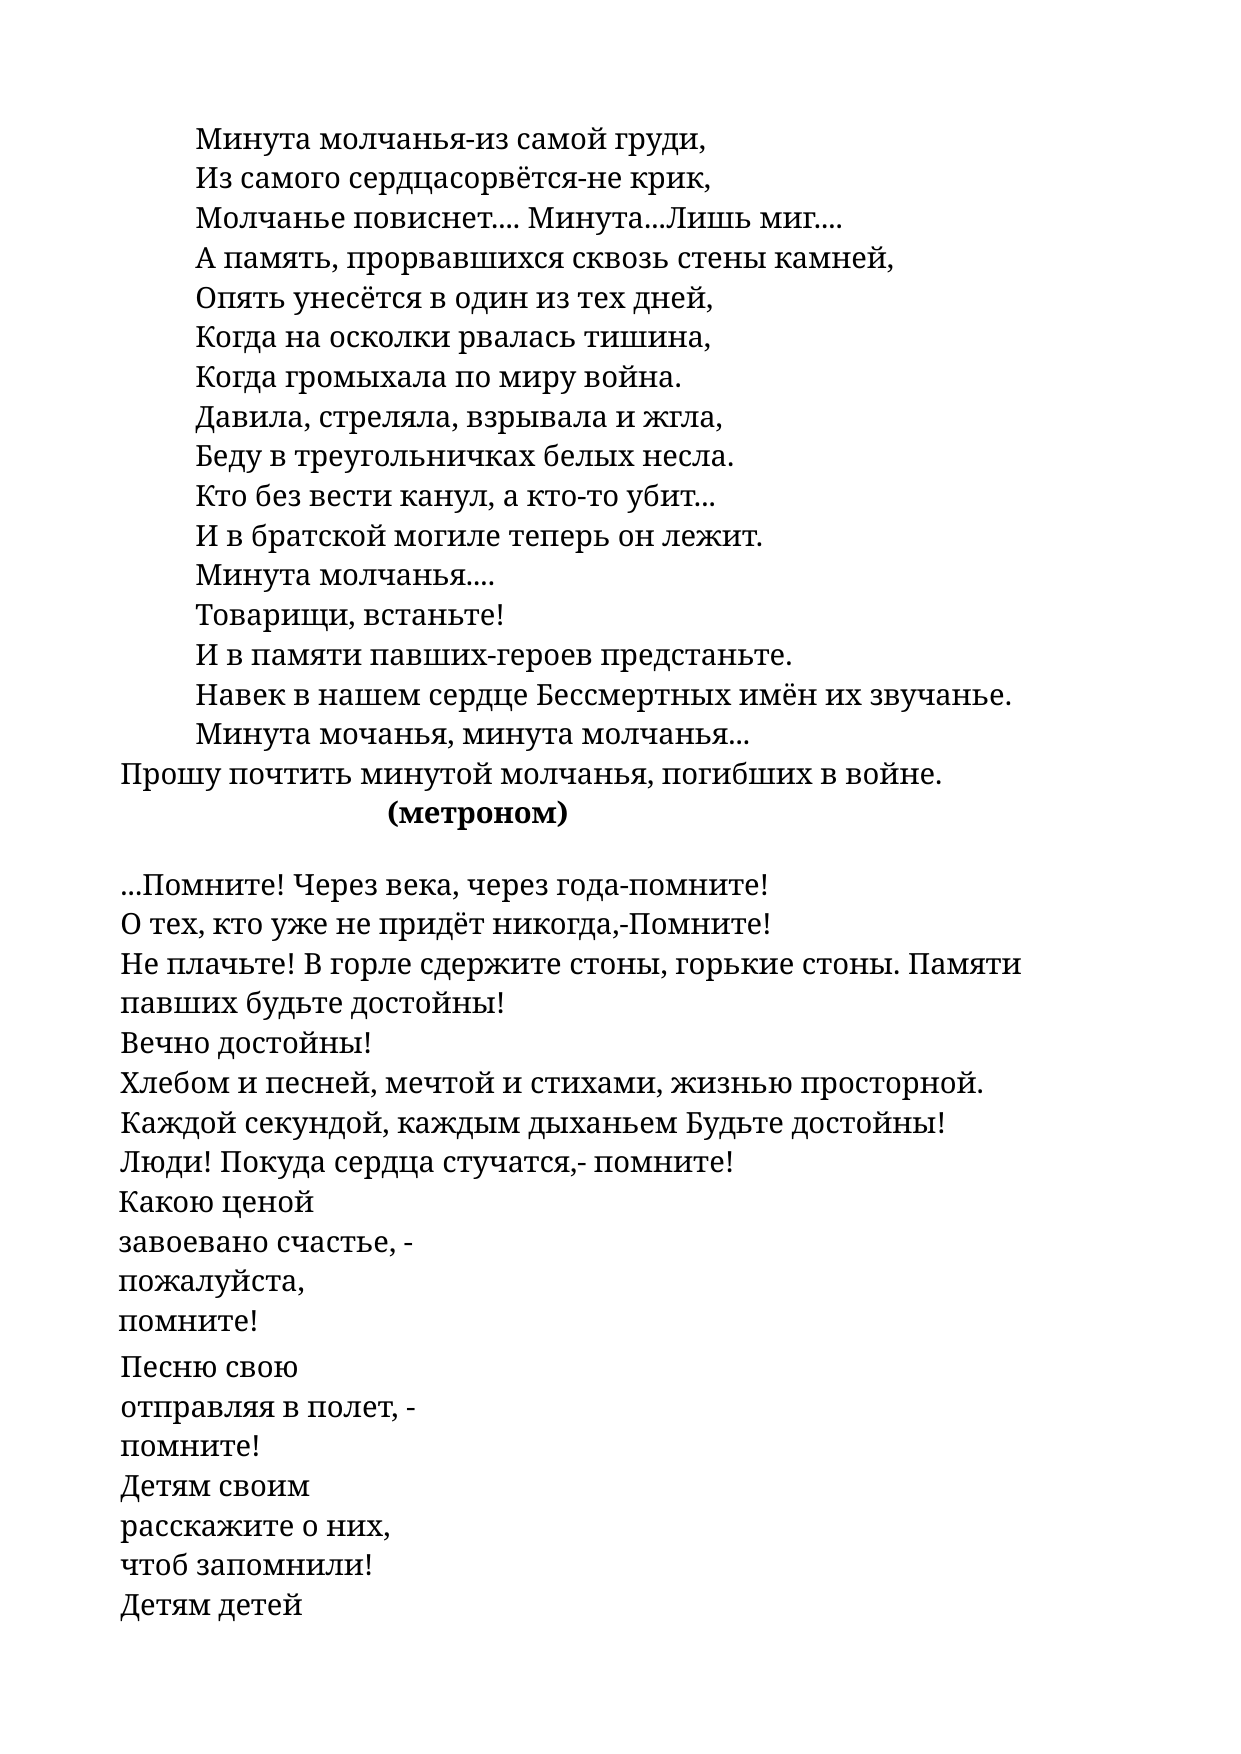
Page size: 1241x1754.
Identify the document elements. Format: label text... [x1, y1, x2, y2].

text Беду в треугольничках белых несла. [195, 436, 1122, 475]
text Хлебом и песней, мечтой и стихами, жизнью просторной. [120, 1062, 1080, 1102]
text Товарищи, встаньте! [195, 594, 1122, 634]
text Минута молчанья-из самой груди, [195, 118, 1122, 158]
text Опять унесётся в один из тех дней, [195, 277, 1080, 317]
text Какою ценой завоевано счастье, - пожалуйста, помните! [118, 1181, 443, 1340]
text Детям детей [120, 1584, 443, 1624]
text Каждой секундой, каждым дыханьем Будьте достойны! [120, 1102, 1080, 1142]
text Когда громыхала по миру война. [195, 356, 1122, 396]
text Песню свою отправляя в полет, - помните! [120, 1346, 443, 1465]
text Детям своим расскажите о них, чтоб запомнили! [120, 1465, 443, 1584]
text А память, прорвавшихся сквозь стены камней, [195, 237, 1080, 277]
text И в братской могиле теперь он лежит. [195, 515, 1122, 555]
text Люди! Покуда сердца стучатся,- помните! [120, 1142, 1122, 1181]
text Не плачьте! В горле сдержите стоны, горькие стоны. Памяти павших будьте достойны! [120, 943, 1080, 1022]
text О тех, кто уже не придёт никогда,-Помните! [120, 903, 1122, 943]
text Из самого сердцасорвётся-не крик, [195, 158, 1122, 197]
text Молчанье повиснет.... Минута...Лишь миг.... [195, 197, 1122, 237]
text И в памяти павших-героев предстаньте. [195, 634, 1122, 674]
text Прошу почтить минутой молчанья, погибших в войне. [120, 753, 1122, 793]
text Вечно достойны! [120, 1022, 1122, 1062]
text Кто без вести канул, а кто-то убит... [195, 475, 1122, 515]
text Давила, стреляла, взрывала и жгла, [195, 396, 1122, 436]
text ...Помните! Через века, через года-помните! [120, 864, 1122, 903]
text Минута молчанья.... [195, 555, 1122, 594]
text Минута мочанья, минута молчанья... [195, 713, 1122, 753]
text Навек в нашем сердце Бессмертных имён их звучанье. [195, 674, 1080, 713]
text Когда на осколки рвалась тишина, [195, 317, 1122, 356]
text (метроном) [387, 793, 1122, 832]
